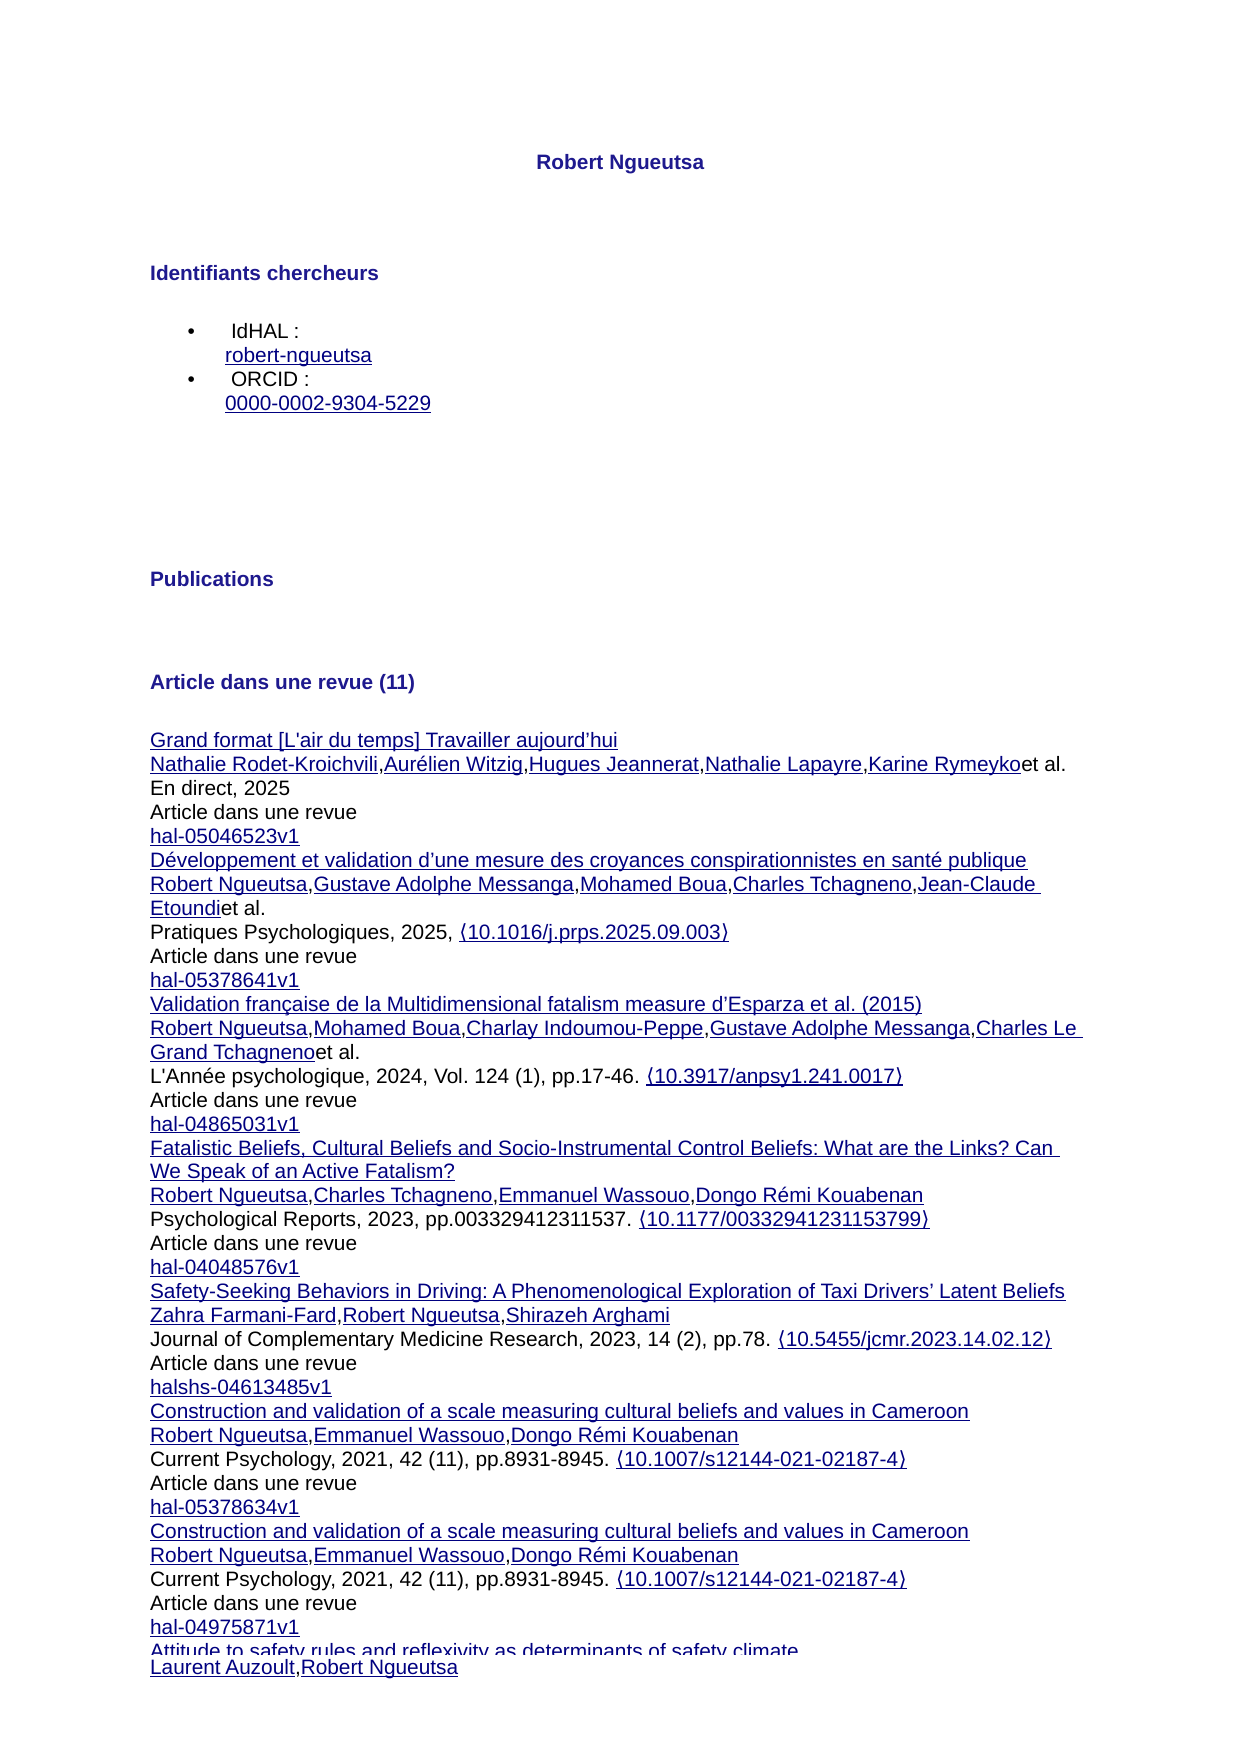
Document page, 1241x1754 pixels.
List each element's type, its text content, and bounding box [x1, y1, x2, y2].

table_cell Construction and validation of a scale measuring cultural beliefs and values in Cameroon Robert Ngueutsa,Emmanuel Wassouo,Dongo Rémi Kouabenan Current Psychology, 2021, 42 (11), pp.8931-8945. ⟨10.1007/s12144-021-02187-4⟩ Article dans une revue hal-05378634v1 [150, 1399, 1090, 1519]
list ORCID : [187, 367, 1090, 391]
table_cell Validation française de la Multidimensional fatalism measure d’Esparza et al. (2015) Robert Ngueutsa,Mohamed Boua,Charlay Indoumou-Peppe,Gustave Adolphe Messanga,Charles Le Grand Tchagnenoet al. L'Année psychologique, 2024, Vol. 124 (1), pp.17-46. ⟨10.3917/anpsy1.241.0017⟩ Article dans une revue hal-04865031v1 [150, 992, 1090, 1135]
list robert-ngueutsa [187, 343, 1090, 367]
table_cell Safety-Seeking Behaviors in Driving: A Phenomenological Exploration of Taxi Drivers’ Latent Beliefs Zahra Farmani-Fard,Robert Ngueutsa,Shirazeh Arghami Journal of Complementary Medicine Research, 2023, 14 (2), pp.78. ⟨10.5455/jcmr.2023.14.02.12⟩ Article dans une revue halshs-04613485v1 [150, 1279, 1090, 1399]
subtitle Identifiants chercheurs [150, 260, 1090, 284]
table_cell Développement et validation d’une mesure des croyances conspirationnistes en santé publique Robert Ngueutsa,Gustave Adolphe Messanga,Mohamed Boua,Charles Tchagneno,Jean-Claude Etoundiet al. Pratiques Psychologiques, 2025, ⟨10.1016/j.prps.2025.09.003⟩ Article dans une revue hal-05378641v1 [150, 848, 1090, 992]
subtitle Robert Ngueutsa [150, 150, 1090, 174]
subtitle Article dans une revue (11) [150, 670, 1090, 694]
table_cell Attitude to safety rules and reflexivity as determinants of safety climate Laurent Auzoult,Robert Ngueutsa [150, 1639, 1090, 1679]
table_header Grand format [L'air du temps] Travailler aujourd’hui Nathalie Rodet-Kroichvili,Aurélien Witzig,Hugues Jeannerat,Nathalie Lapayre,Karine Rymeykoet al. En direct, 2025 Article dans une revue hal-05046523v1 [150, 728, 1090, 848]
table_cell Fatalistic Beliefs, Cultural Beliefs and Socio-Instrumental Control Beliefs: What are the Links? Can We Speak of an Active Fatalism? Robert Ngueutsa,Charles Tchagneno,Emmanuel Wassouo,Dongo Rémi Kouabenan Psychological Reports, 2023, pp.003329412311537. ⟨10.1177/00332941231153799⟩ Article dans une revue hal-04048576v1 [150, 1135, 1090, 1279]
table_cell Construction and validation of a scale measuring cultural beliefs and values in Cameroon Robert Ngueutsa,Emmanuel Wassouo,Dongo Rémi Kouabenan Current Psychology, 2021, 42 (11), pp.8931-8945. ⟨10.1007/s12144-021-02187-4⟩ Article dans une revue hal-04975871v1 [150, 1519, 1090, 1638]
list IdHAL : [187, 319, 1090, 343]
list 0000-0002-9304-5229 [187, 391, 1090, 414]
subtitle Publications [150, 567, 1090, 591]
